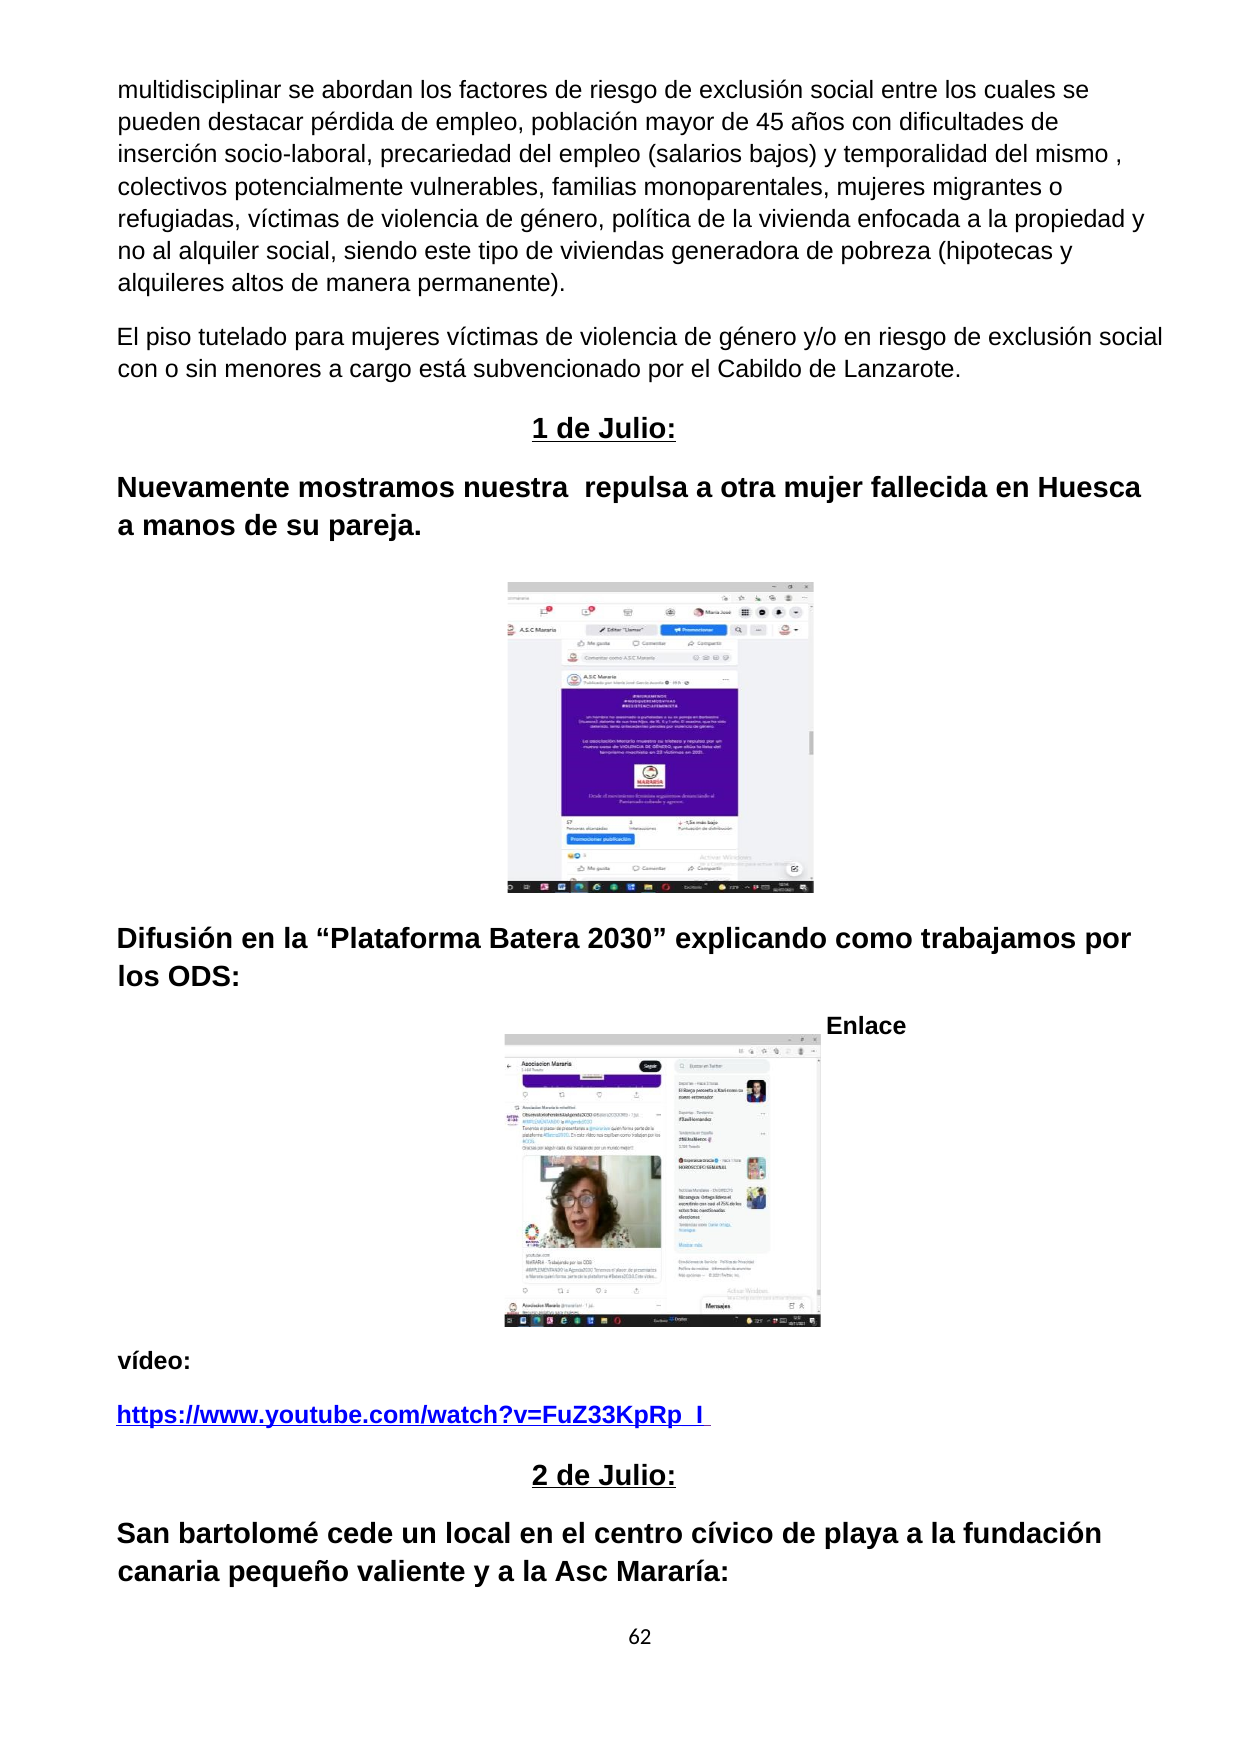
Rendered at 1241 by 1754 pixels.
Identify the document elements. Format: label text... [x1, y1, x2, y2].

text El piso tutelado para mujeres víctimas de violencia de género y/o en riesgo de exclusión social con o sin menores a cargo está subvencionado por el Cabildo de Lanzarote. [116, 322, 1166, 383]
text Nuevamente mostramos nuestra repulsa a otra mujer fallecida en Huesca a manos de su pareja. [116, 471, 1166, 542]
text San bartolomé cede un local en el centro cívico de playa a la fundación canaria pequeño valiente y a la Asc Mararía: [116, 1517, 1166, 1588]
list de Julio: [20, 411, 1196, 445]
text Difusión en la “Plataforma Batera 2030” explicando como trabajamos por los ODS: [116, 921, 1166, 992]
text multidisciplinar se abordan los factores de riesgo de exclusión social entre los cuales se pueden destacar pérdida de empleo, población mayor de 45 años con dificultades de inserción socio-laboral, precariedad del empleo (salarios bajos) y temporalidad del mismo , colectivos potencialmente vulnerables, familias monoparentales, mujeres migrantes o refugiadas, víctimas de violencia de género, política de la vivienda enfocada a la propiedad y no al alquiler social, siendo este tipo de viviendas generadora de pobreza (hipotecas y alquileres altos de manera permanente). [116, 75, 1166, 297]
text https://www.youtube.com/watch?v=FuZ33KpRp_I [116, 1400, 1195, 1429]
text Enlace vídeo: [116, 1011, 909, 1375]
list de Julio: [20, 1457, 1196, 1491]
